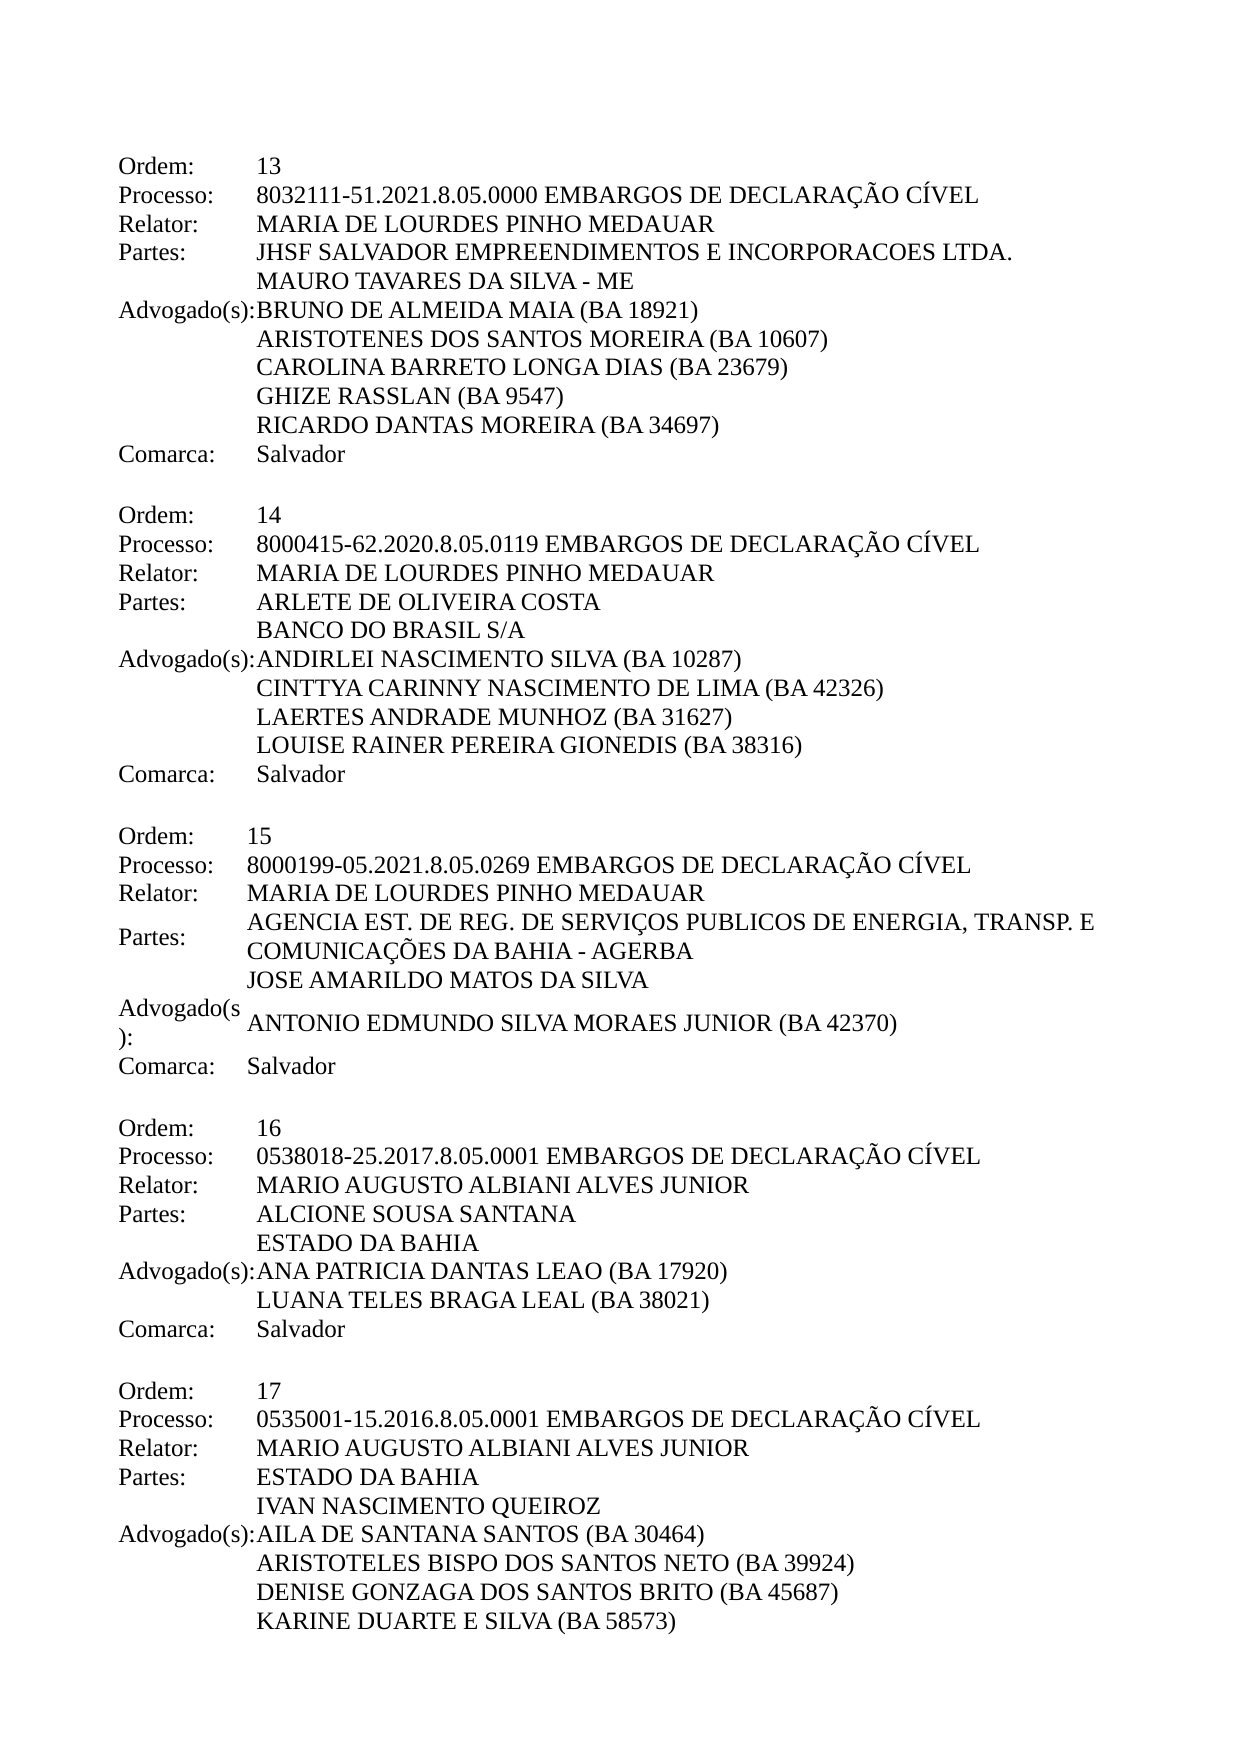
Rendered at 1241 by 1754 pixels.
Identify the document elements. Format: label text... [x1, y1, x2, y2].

table_header 15 [247, 821, 1122, 850]
table_cell ARISTOTENES DOS SANTOS MOREIRA (BA 10607) [256, 324, 1017, 352]
table_cell Advogado(s): [118, 1520, 256, 1548]
table_cell [118, 266, 256, 295]
table_header 14 [256, 500, 984, 529]
table_cell Salvador [256, 439, 1017, 467]
table_cell MARIO AUGUSTO ALBIANI ALVES JUNIOR [256, 1170, 984, 1199]
table_cell Partes: [118, 1199, 256, 1228]
table_cell Comarca: [118, 1314, 256, 1343]
table_cell JHSF SALVADOR EMPREENDIMENTOS E INCORPORACOES LTDA. [256, 238, 1017, 266]
table_cell ARISTOTELES BISPO DOS SANTOS NETO (BA 39924) [256, 1548, 984, 1577]
table_cell Partes: [118, 907, 247, 965]
table_cell 0535001-15.2016.8.05.0001 EMBARGOS DE DECLARAÇÃO CÍVEL [256, 1405, 984, 1433]
table_cell ALCIONE SOUSA SANTANA [256, 1199, 984, 1228]
table_cell Comarca: [118, 759, 256, 788]
table_cell MAURO TAVARES DA SILVA - ME [256, 266, 1017, 295]
table_cell 0538018-25.2017.8.05.0001 EMBARGOS DE DECLARAÇÃO CÍVEL [256, 1141, 984, 1170]
table_cell 8032111-51.2021.8.05.0000 EMBARGOS DE DECLARAÇÃO CÍVEL [256, 180, 1017, 209]
table_cell [118, 381, 256, 410]
table_cell Processo: [118, 529, 256, 558]
table_cell Processo: [118, 180, 256, 209]
table_cell JOSE AMARILDO MATOS DA SILVA [247, 965, 1122, 993]
table_cell LOUISE RAINER PEREIRA GIONEDIS (BA 38316) [256, 730, 984, 759]
table_cell MARIO AUGUSTO ALBIANI ALVES JUNIOR [256, 1433, 984, 1462]
table_cell CAROLINA BARRETO LONGA DIAS (BA 23679) [256, 353, 1017, 381]
table_header 16 [256, 1113, 984, 1141]
table_cell ARLETE DE OLIVEIRA COSTA [256, 587, 984, 615]
table_cell 8000199-05.2021.8.05.0269 EMBARGOS DE DECLARAÇÃO CÍVEL [247, 850, 1122, 878]
table_cell Processo: [118, 1405, 256, 1433]
table_cell LAERTES ANDRADE MUNHOZ (BA 31627) [256, 702, 984, 730]
table_cell 8000415-62.2020.8.05.0119 EMBARGOS DE DECLARAÇÃO CÍVEL [256, 529, 984, 558]
table_cell CINTTYA CARINNY NASCIMENTO DE LIMA (BA 42326) [256, 673, 984, 702]
table_header Ordem: [118, 151, 256, 180]
table_cell GHIZE RASSLAN (BA 9547) [256, 381, 1017, 410]
table_header 13 [256, 151, 1017, 180]
table_cell [118, 1577, 256, 1606]
table_cell [118, 1228, 256, 1256]
table_cell [118, 615, 256, 644]
table_cell IVAN NASCIMENTO QUEIROZ [256, 1491, 984, 1519]
table_cell LUANA TELES BRAGA LEAL (BA 38021) [256, 1285, 984, 1314]
table_cell Relator: [118, 1433, 256, 1462]
table_cell Processo: [118, 850, 247, 878]
table_cell [118, 324, 256, 352]
table_cell [118, 1548, 256, 1577]
table_cell ESTADO DA BAHIA [256, 1462, 984, 1491]
table_cell Salvador [247, 1051, 1122, 1080]
table_header Ordem: [118, 500, 256, 529]
table_cell MARIA DE LOURDES PINHO MEDAUAR [247, 879, 1122, 907]
table_cell ANA PATRICIA DANTAS LEAO (BA 17920) [256, 1256, 984, 1285]
table_cell KARINE DUARTE E SILVA (BA 58573) [256, 1606, 984, 1634]
table_cell Advogado(s): [118, 295, 256, 324]
table_cell BANCO DO BRASIL S/A [256, 615, 984, 644]
table_header Ordem: [118, 1376, 256, 1404]
table_cell BRUNO DE ALMEIDA MAIA (BA 18921) [256, 295, 1017, 324]
table_cell ANDIRLEI NASCIMENTO SILVA (BA 10287) [256, 644, 984, 673]
table_cell DENISE GONZAGA DOS SANTOS BRITO (BA 45687) [256, 1577, 984, 1606]
table_header Ordem: [118, 1113, 256, 1141]
table_cell Relator: [118, 1170, 256, 1199]
table_cell Partes: [118, 587, 256, 615]
table_cell [118, 673, 256, 702]
table_cell Advogado(s): [118, 644, 256, 673]
table_cell Advogado(s): [118, 1256, 256, 1285]
table_cell Relator: [118, 209, 256, 237]
table_cell [118, 1491, 256, 1519]
table_cell [118, 353, 256, 381]
table_cell [118, 702, 256, 730]
table_header Ordem: [118, 821, 247, 850]
table_cell [118, 1285, 256, 1314]
table_cell [118, 730, 256, 759]
table_cell AILA DE SANTANA SANTOS (BA 30464) [256, 1520, 984, 1548]
table_cell MARIA DE LOURDES PINHO MEDAUAR [256, 209, 1017, 237]
table_cell Partes: [118, 238, 256, 266]
table_cell Relator: [118, 558, 256, 587]
table_cell Advogado(s): [118, 994, 247, 1051]
table_cell MARIA DE LOURDES PINHO MEDAUAR [256, 558, 984, 587]
table_cell [118, 1606, 256, 1634]
table_cell RICARDO DANTAS MOREIRA (BA 34697) [256, 410, 1017, 439]
table_cell Comarca: [118, 1051, 247, 1080]
table_cell AGENCIA EST. DE REG. DE SERVIÇOS PUBLICOS DE ENERGIA, TRANSP. E COMUNICAÇÕES DA BAHIA - AGERBA [247, 907, 1122, 965]
table_cell Processo: [118, 1141, 256, 1170]
table_header 17 [256, 1376, 984, 1404]
table_cell Partes: [118, 1462, 256, 1491]
table_cell Comarca: [118, 439, 256, 467]
table_cell Salvador [256, 759, 984, 788]
table_cell Relator: [118, 879, 247, 907]
table_cell [118, 965, 247, 993]
table_cell ESTADO DA BAHIA [256, 1228, 984, 1256]
table_cell ANTONIO EDMUNDO SILVA MORAES JUNIOR (BA 42370) [247, 994, 1122, 1051]
table_cell [118, 410, 256, 439]
table_cell Salvador [256, 1314, 984, 1343]
